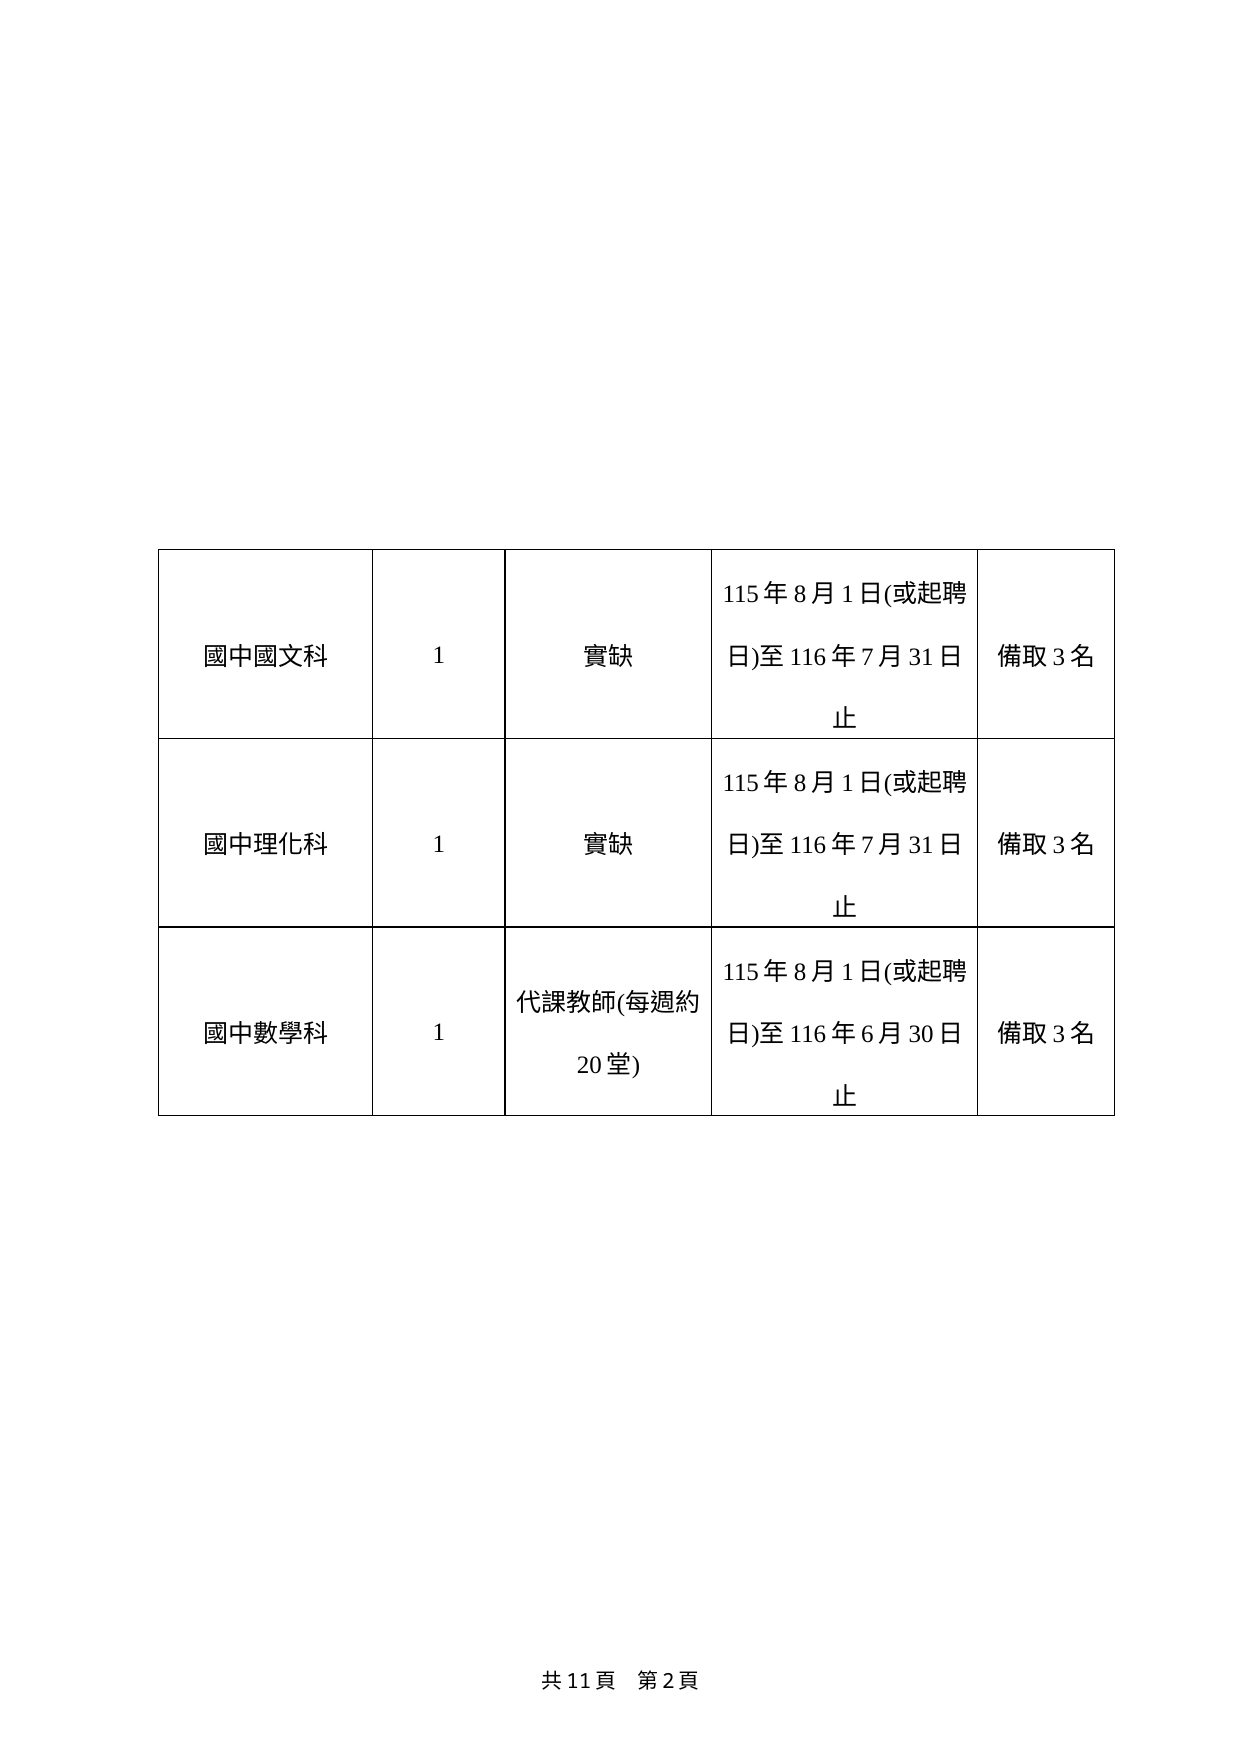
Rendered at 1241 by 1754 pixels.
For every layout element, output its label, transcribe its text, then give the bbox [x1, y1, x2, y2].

table_cell 1 [373, 550, 504, 738]
table_cell 國中國文科 [159, 550, 372, 738]
table_cell 115年8月1日(或起聘日)至116年6月30日止 [712, 928, 977, 1115]
table_cell 國中理化科 [159, 739, 372, 926]
table_cell 1 [373, 739, 504, 926]
table_cell 備取3名 [978, 550, 1114, 738]
table_cell 1 [373, 928, 504, 1115]
table_cell 備取3名 [978, 739, 1114, 926]
table_cell 實缺 [506, 739, 711, 926]
table_cell 實缺 [506, 550, 711, 738]
table_cell 備取3名 [978, 928, 1114, 1115]
table_cell 115年8月1日(或起聘日)至116年7月31日止 [712, 739, 977, 926]
table_cell 代課教師(每週約20堂) [506, 928, 711, 1115]
table_cell 115年8月1日(或起聘日)至116年7月31日止 [712, 550, 977, 738]
table_cell 國中數學科 [159, 928, 372, 1115]
